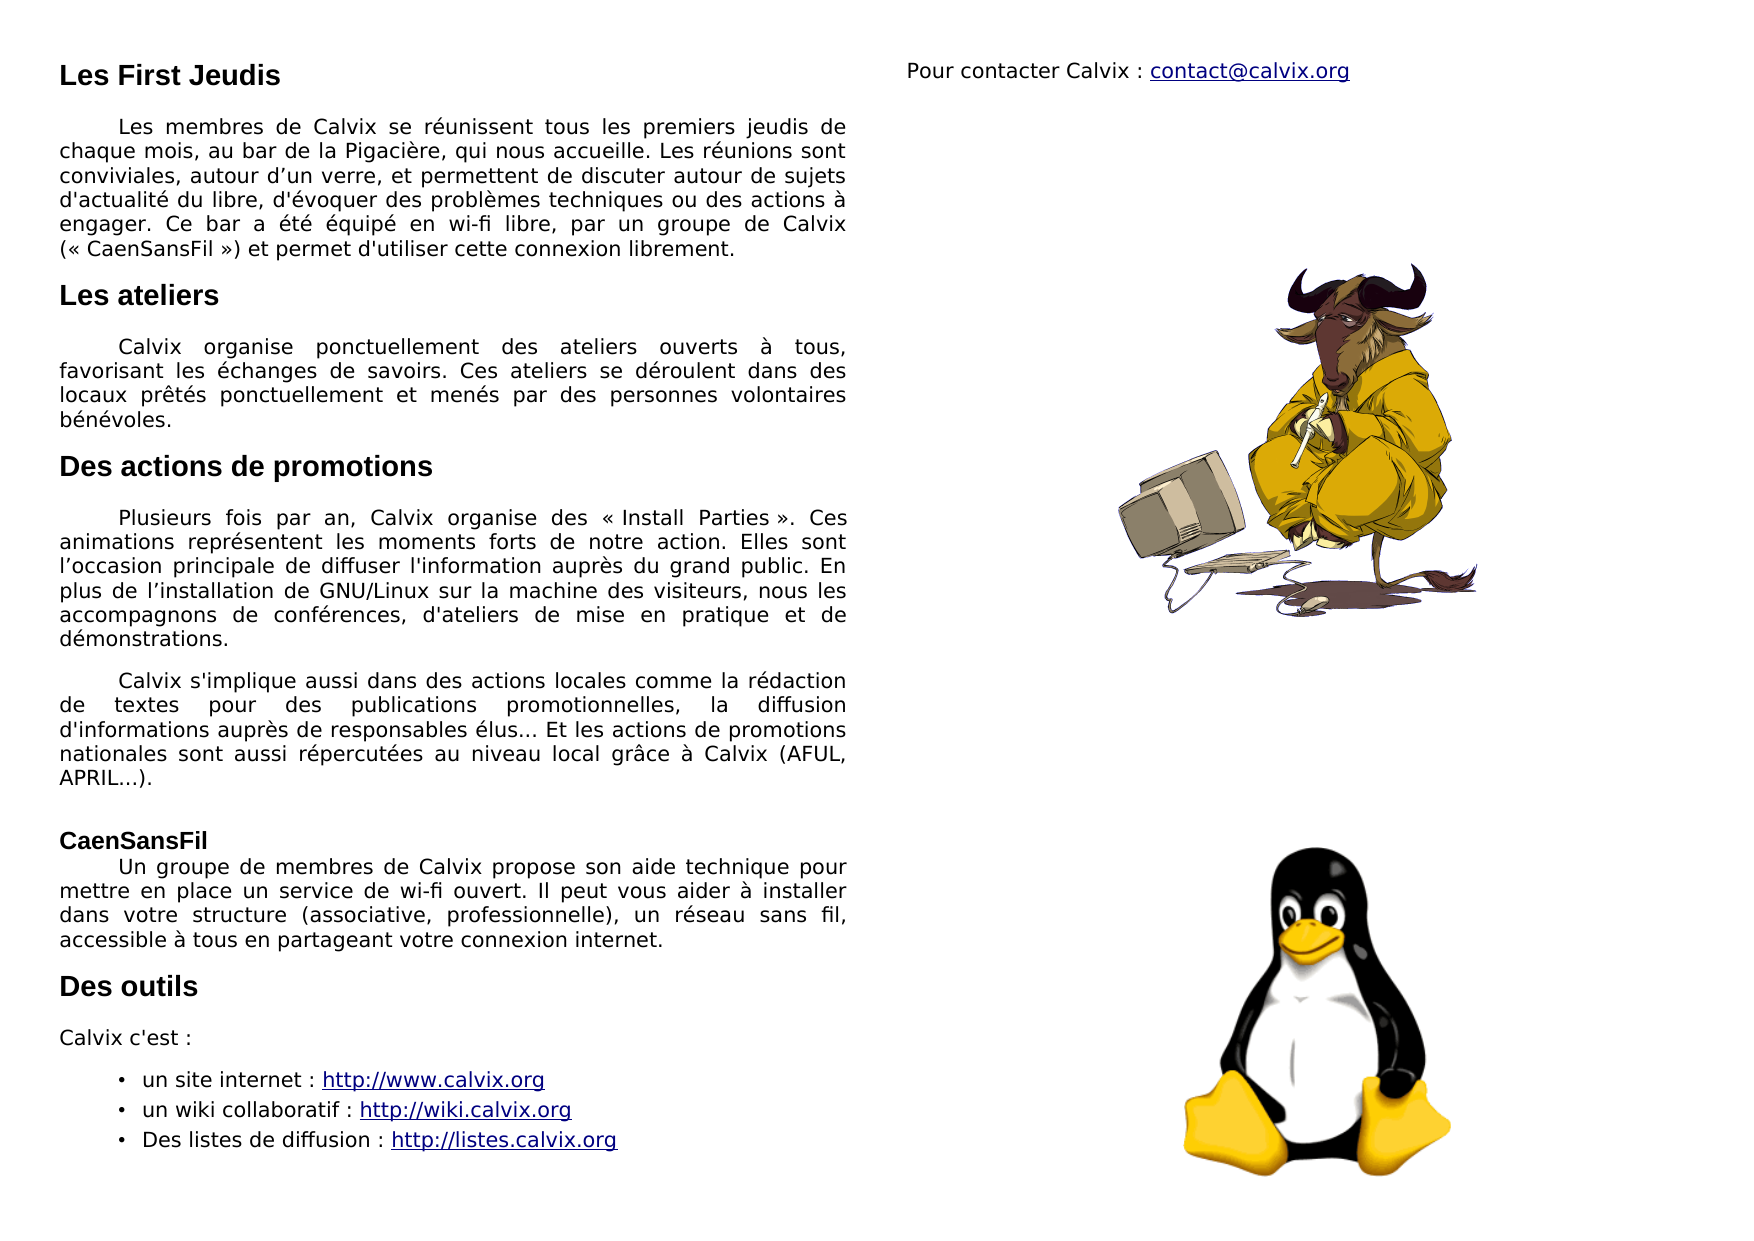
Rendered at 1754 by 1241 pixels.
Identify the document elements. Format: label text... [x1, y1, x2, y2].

subtitle Les First Jeudis [59, 59, 847, 92]
subtitle Les ateliers [59, 279, 847, 311]
picture [1183, 847, 1451, 1177]
list Des listes de diffusion : http://listes.calvix.org [59, 1128, 847, 1153]
subtitle CaenSansFil [59, 827, 847, 855]
text Calvix organise ponctuellement des ateliers ouverts à tous, favorisant les échanges de savoirs. Ces ateliers se déroulent dans des locaux prêtés ponctuellement et menés par des personnes volontaires bénévoles. [59, 335, 847, 432]
text Pour contacter Calvix : contact@calvix.org [906, 59, 1695, 83]
text Plusieurs fois par an, Calvix organise des « Install Parties ». Ces animations représentent les moments forts de notre action. Elles sont l’occasion principale de diffuser l'information auprès du grand public. En plus de l’installation de GNU/Linux sur la machine des visiteurs, nous les accompagnons de conférences, d'ateliers de mise en pratique et de démonstrations. [59, 506, 847, 652]
picture [1078, 255, 1506, 626]
text Calvix c'est : [59, 1026, 847, 1050]
subtitle Des actions de promotions [59, 450, 847, 482]
text Les membres de Calvix se réunissent tous les premiers jeudis de chaque mois, au bar de la Pigacière, qui nous accueille. Les réunions sont conviviales, autour d’un verre, et permettent de discuter autour de sujets d'actualité du libre, d'évoquer des problèmes techniques ou des actions à engager. Ce bar a été équipé en wi-fi libre, par un groupe de Calvix (« CaenSansFil ») et permet d'utiliser cette connexion librement. [59, 115, 847, 261]
text Un groupe de membres de Calvix propose son aide technique pour mettre en place un service de wi-fi ouvert. Il peut vous aider à installer dans votre structure (associative, professionnelle), un réseau sans fil, accessible à tous en partageant votre connexion internet. [59, 855, 847, 952]
list un wiki collaboratif : http://wiki.calvix.org [59, 1098, 847, 1122]
list un site internet : http://www.calvix.org [59, 1068, 847, 1092]
text Calvix s'implique aussi dans des actions locales comme la rédaction de textes pour des publications promotionnelles, la diffusion d'informations auprès de responsables élus... Et les actions de promotions nationales sont aussi répercutées au niveau local grâce à Calvix (AFUL, APRIL...). [59, 669, 847, 791]
subtitle Des outils [59, 970, 847, 1002]
